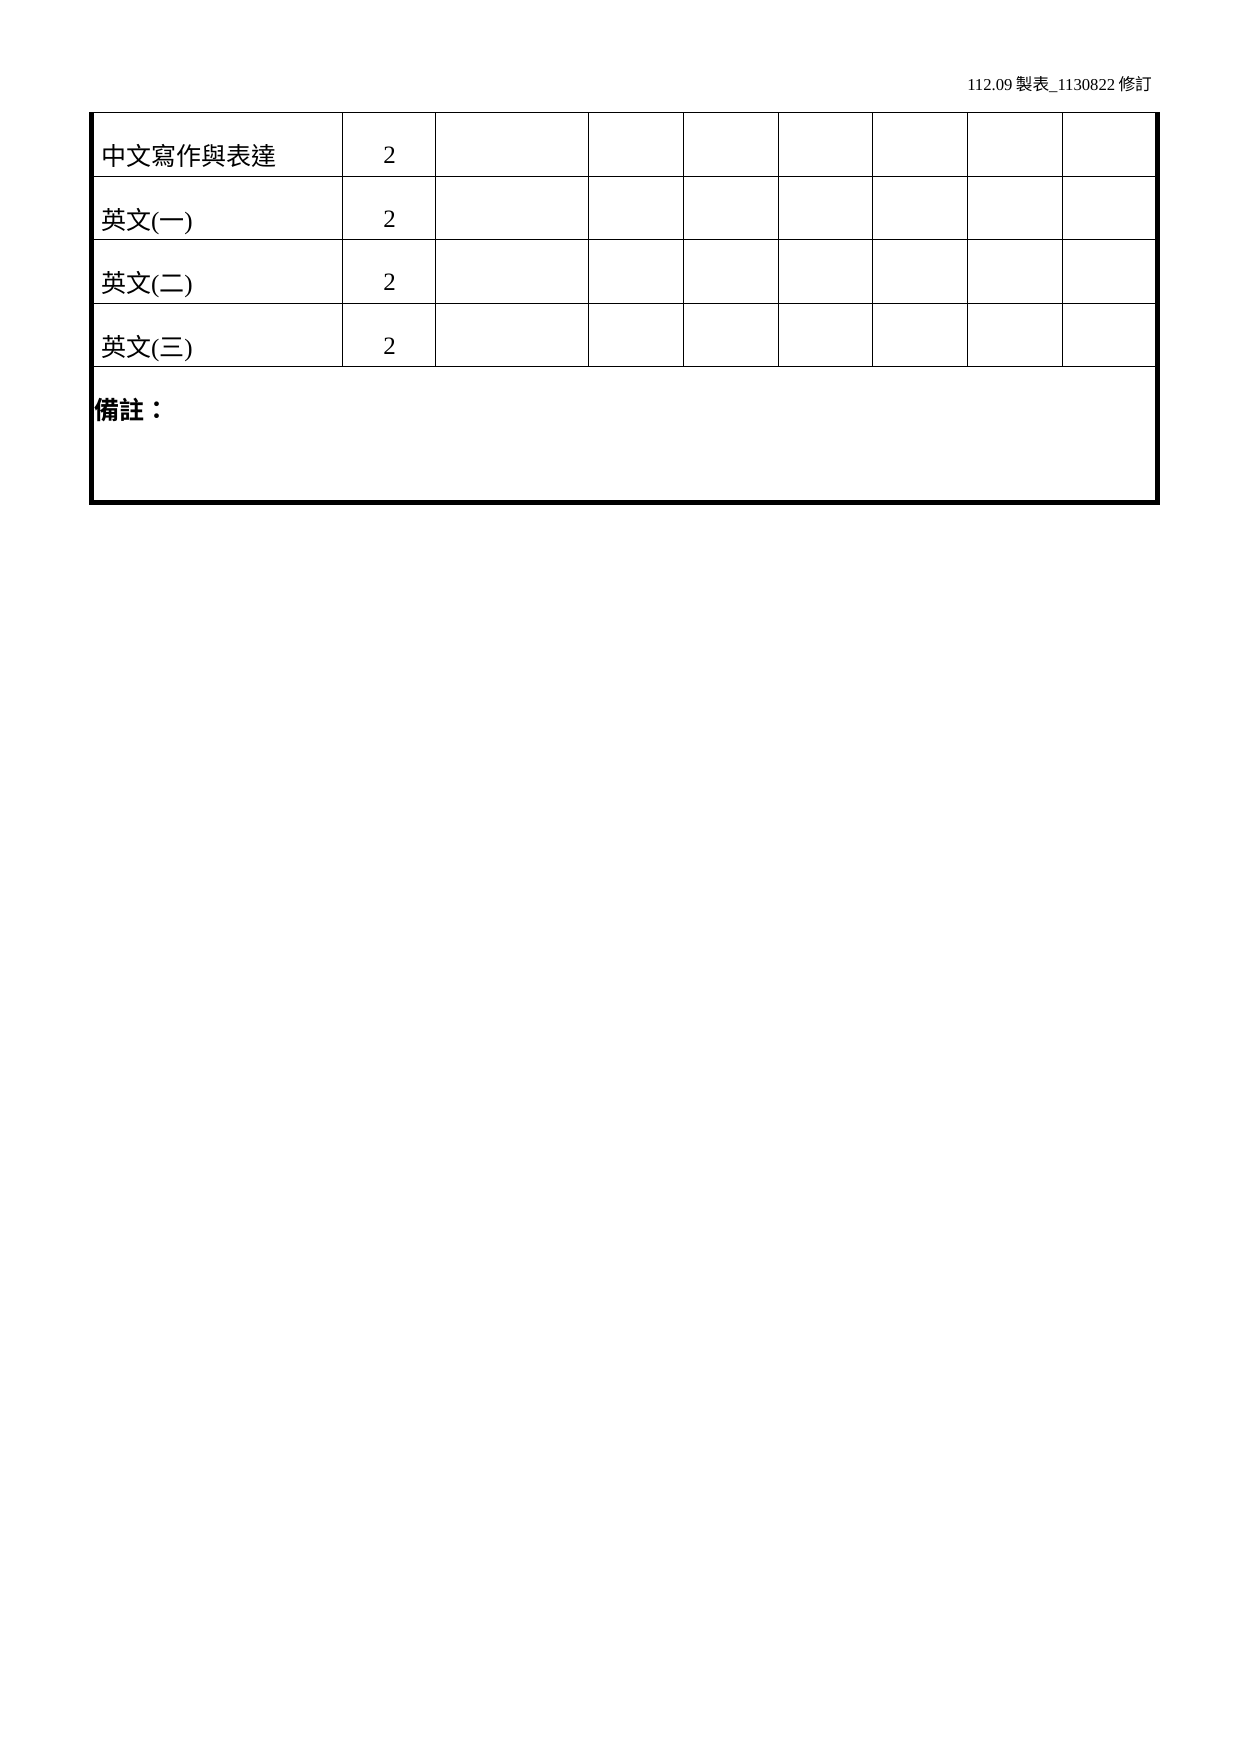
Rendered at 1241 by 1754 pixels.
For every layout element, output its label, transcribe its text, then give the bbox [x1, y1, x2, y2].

table_cell [684, 177, 778, 239]
table_cell 2 [343, 177, 435, 239]
table_cell [1063, 113, 1155, 176]
table_cell [968, 177, 1062, 239]
table_cell [589, 177, 683, 239]
table_cell [873, 177, 967, 239]
table_cell [589, 113, 683, 176]
table_cell [968, 240, 1062, 303]
table_cell [1063, 304, 1155, 366]
table_cell 中文寫作與表達 [94, 113, 342, 176]
table_cell [873, 240, 967, 303]
table_cell 英文(一) [94, 177, 342, 239]
table_cell [968, 113, 1062, 176]
table_cell 2 [343, 113, 435, 176]
table_cell [779, 304, 872, 366]
table_cell [436, 113, 588, 176]
table_cell [873, 304, 967, 366]
table_cell 2 [343, 304, 435, 366]
table_cell [684, 304, 778, 366]
table_cell [779, 177, 872, 239]
table_cell [779, 113, 872, 176]
table_cell [436, 240, 588, 303]
table_cell [968, 304, 1062, 366]
table_cell [436, 177, 588, 239]
table_cell [1063, 240, 1155, 303]
table_cell [436, 304, 588, 366]
table_cell [589, 240, 683, 303]
table_cell [1063, 177, 1155, 239]
table_cell 英文(二) [94, 240, 342, 303]
table_cell [873, 113, 967, 176]
table_cell [684, 113, 778, 176]
table_cell [779, 240, 872, 303]
table_cell [684, 240, 778, 303]
table_cell 2 [343, 240, 435, 303]
table_cell 英文(三) [94, 304, 342, 366]
table_cell 備註： [94, 367, 1155, 500]
table_cell [589, 304, 683, 366]
